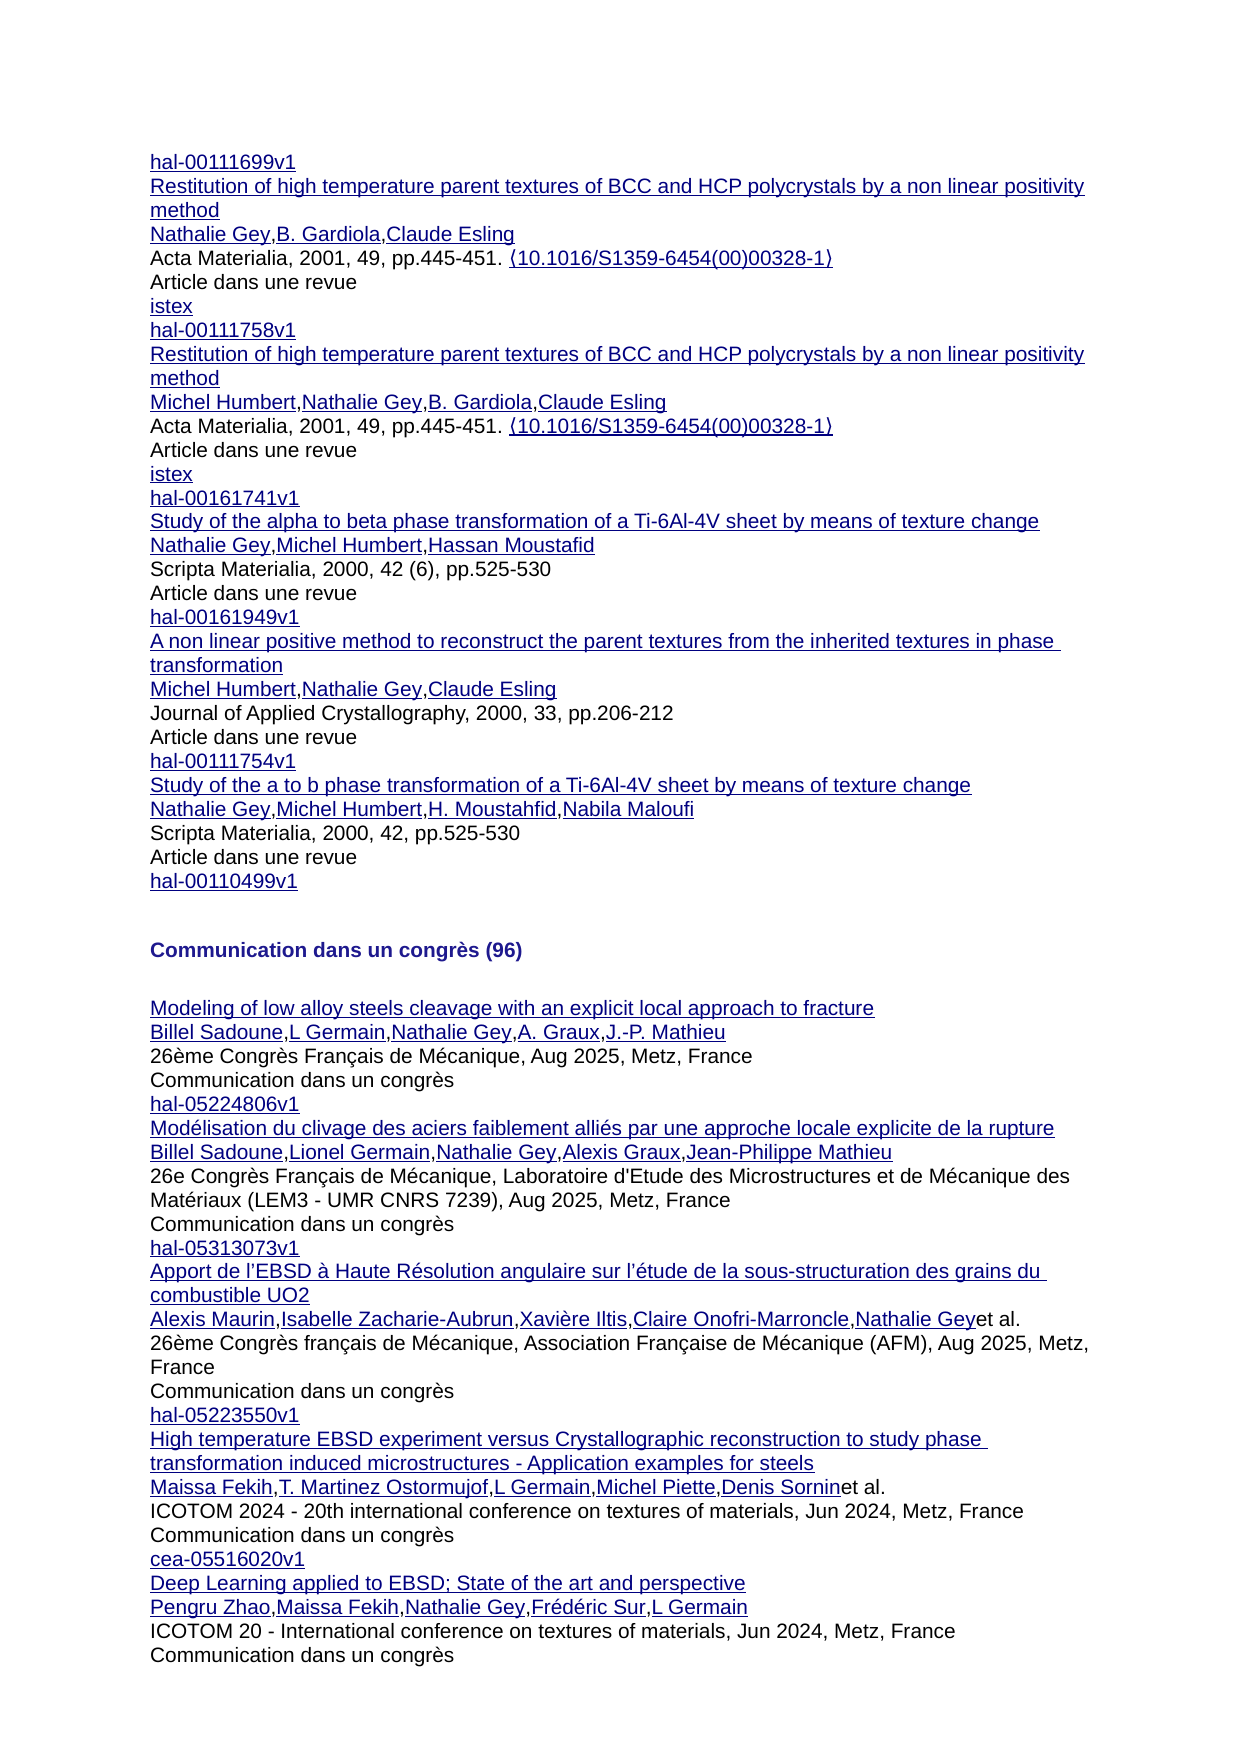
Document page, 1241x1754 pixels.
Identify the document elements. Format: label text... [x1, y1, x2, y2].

table_cell Deep Learning applied to EBSD; State of the art and perspective Pengru Zhao,Maissa Fekih,Nathalie Gey,Frédéric Sur,L Germain ICOTOM 20 - International conference on textures of materials, Jun 2024, Metz, France Communication dans un congrès [150, 1571, 1090, 1667]
table_cell Restitution of high temperature parent textures of BCC and HCP polycrystals by a non linear positivity method Michel Humbert,Nathalie Gey,B. Gardiola,Claude Esling Acta Materialia, 2001, 49, pp.445-451. ⟨10.1016/S1359-6454(00)00328-1⟩ Article dans une revue istex hal-00161741v1 [150, 342, 1090, 509]
table_cell Modélisation du clivage des aciers faiblement alliés par une approche locale explicite de la rupture Billel Sadoune,Lionel Germain,Nathalie Gey,Alexis Graux,Jean-Philippe Mathieu 26e Congrès Français de Mécanique, Laboratoire d'Etude des Microstructures et de Mécanique des Matériaux (LEM3 - UMR CNRS 7239), Aug 2025, Metz, France Communication dans un congrès hal-05313073v1 [150, 1116, 1090, 1259]
table_cell High temperature EBSD experiment versus Crystallographic reconstruction to study phase transformation induced microstructures - Application examples for steels Maissa Fekih,T. Martinez Ostormujof,L Germain,Michel Piette,Denis Sorninet al. ICOTOM 2024 - 20th international conference on textures of materials, Jun 2024, Metz, France Communication dans un congrès cea-05516020v1 [150, 1427, 1090, 1571]
table_cell Study of the a to b phase transformation of a Ti-6Al-4V sheet by means of texture change Nathalie Gey,Michel Humbert,H. Moustahfid,Nabila Maloufi Scripta Materialia, 2000, 42, pp.525-530 Article dans une revue hal-00110499v1 [150, 773, 1090, 893]
table_cell Apport de l’EBSD à Haute Résolution angulaire sur l’étude de la sous-structuration des grains du combustible UO2 Alexis Maurin,Isabelle Zacharie-Aubrun,Xavière Iltis,Claire Onofri-Marroncle,Nathalie Geyet al. 26ème Congrès français de Mécanique, Association Française de Mécanique (AFM), Aug 2025, Metz, France Communication dans un congrès hal-05223550v1 [150, 1259, 1090, 1427]
subtitle Communication dans un congrès (96) [150, 937, 1090, 961]
table_cell A non linear positive method to reconstruct the parent textures from the inherited textures in phase transformation Michel Humbert,Nathalie Gey,Claude Esling Journal of Applied Crystallography, 2000, 33, pp.206-212 Article dans une revue hal-00111754v1 [150, 629, 1090, 773]
table_header Modeling of low alloy steels cleavage with an explicit local approach to fracture Billel Sadoune,L Germain,Nathalie Gey,A. Graux,J.-P. Mathieu 26ème Congrès Français de Mécanique, Aug 2025, Metz, France Communication dans un congrès hal-05224806v1 [150, 996, 1090, 1116]
table_cell Study of the alpha to beta phase transformation of a Ti-6Al-4V sheet by means of texture change Nathalie Gey,Michel Humbert,Hassan Moustafid Scripta Materialia, 2000, 42 (6), pp.525-530 Article dans une revue hal-00161949v1 [150, 509, 1090, 629]
table_cell hal-00111699v1 [150, 150, 1090, 174]
table_cell Restitution of high temperature parent textures of BCC and HCP polycrystals by a non linear positivity method Nathalie Gey,B. Gardiola,Claude Esling Acta Materialia, 2001, 49, pp.445-451. ⟨10.1016/S1359-6454(00)00328-1⟩ Article dans une revue istex hal-00111758v1 [150, 174, 1090, 342]
